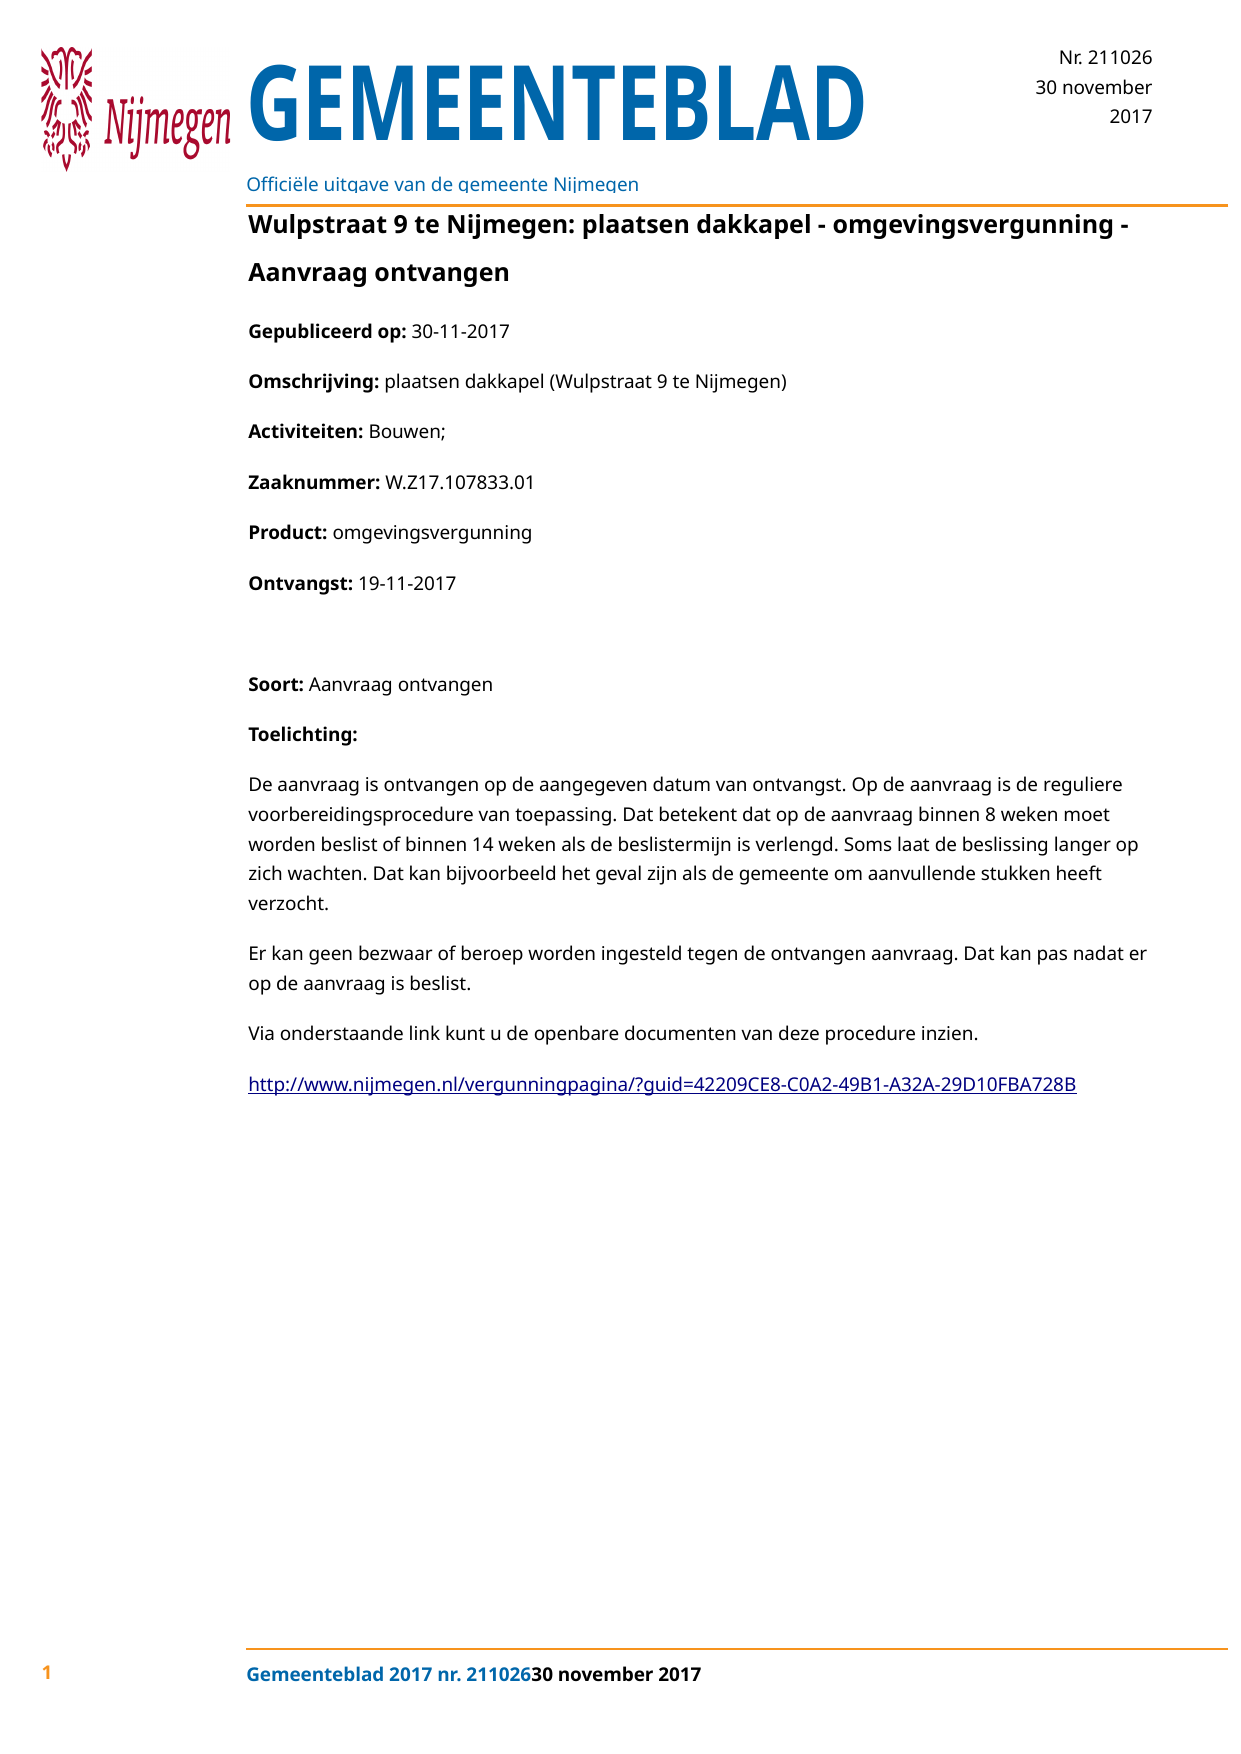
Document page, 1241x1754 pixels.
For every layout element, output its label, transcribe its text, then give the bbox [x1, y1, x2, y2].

text Gepubliceerd op: 30-11-2017 [248, 318, 1152, 344]
text Ontvangst: 19-11-2017 [248, 570, 1152, 596]
text Activiteiten: Bouwen; [248, 419, 1152, 444]
text http://www.nijmegen.nl/vergunningpagina/?guid=42209CE8-C0A2-49B1-A32A-29D10FBA728B [248, 1071, 1152, 1097]
text Toelichting: [248, 721, 1152, 747]
text Wulpstraat 9 te Nijmegen: plaatsen dakkapel - omgevingsvergunning - Aanvraag ontvangen [248, 207, 1152, 288]
text Product: omgevingsvergunning [248, 519, 1152, 545]
text De aanvraag is ontvangen op de aangegeven datum van ontvangst. Op de aanvraag is de reguliere voorbereidingsprocedure van toepassing. Dat betekent dat op de aanvraag binnen 8 weken moet worden beslist of binnen 14 weken als de beslistermijn is verlengd. Soms laat de beslissing langer op zich wachten. Dat kan bijvoorbeeld het geval zijn als de gemeente om aanvullende stukken heeft verzocht. [248, 772, 1152, 916]
picture [41, 47, 231, 172]
text Er kan geen bezwaar of beroep worden ingesteld tegen de ontvangen aanvraag. Dat kan pas nadat er op de aanvraag is beslist. [248, 940, 1152, 996]
text Via onderstaande link kunt u de openbare documenten van deze procedure inzien. [248, 1020, 1152, 1046]
text Zaaknummer: W.Z17.107833.01 [248, 469, 1152, 495]
text Omschrijving: plaatsen dakkapel (Wulpstraat 9 te Nijmegen) [248, 368, 1152, 394]
text Soort: Aanvraag ontvangen [248, 671, 1152, 697]
